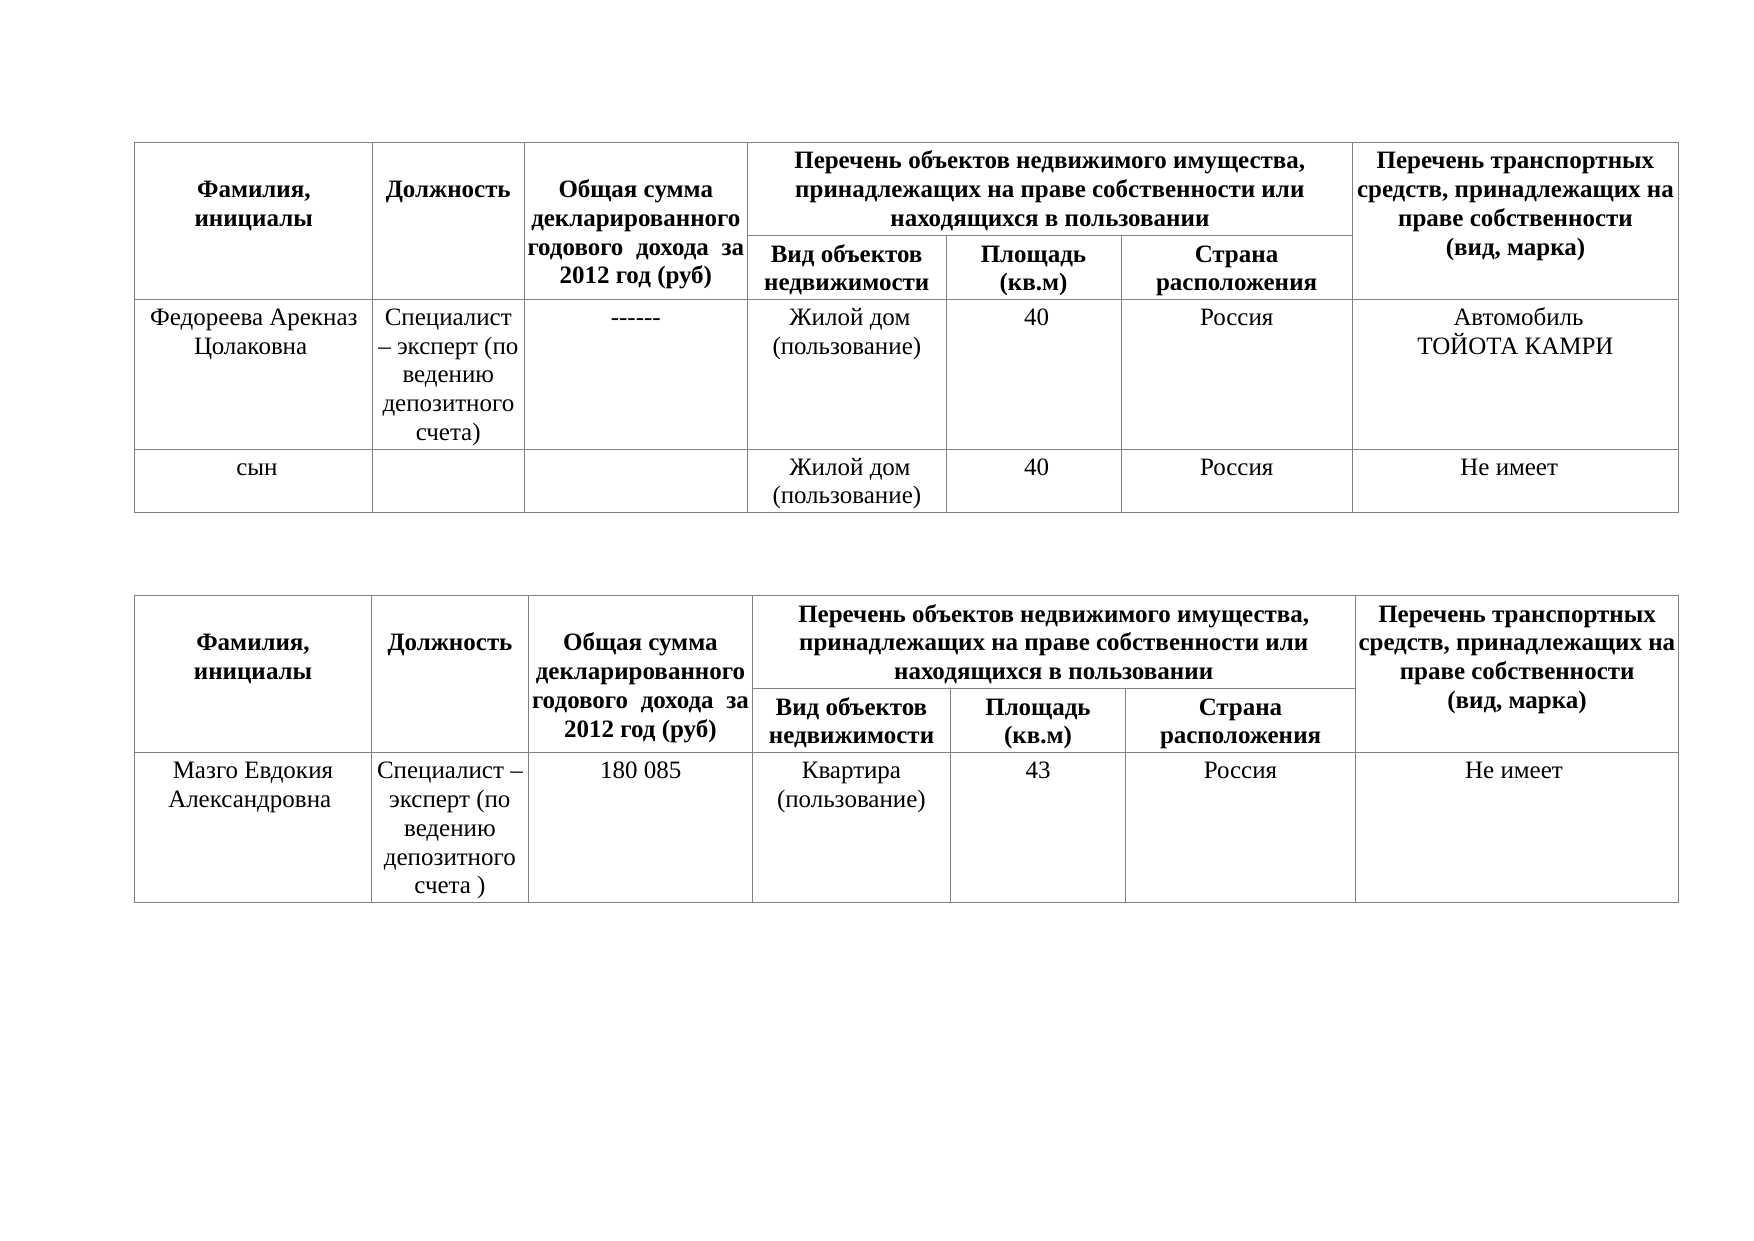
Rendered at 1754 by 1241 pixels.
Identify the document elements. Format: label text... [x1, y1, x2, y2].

table_header Общая сумма декларированного годового дохода за 2012 год (руб) [529, 596, 752, 752]
table_cell 43 [951, 753, 1125, 902]
table_cell Площадь (кв.м) [951, 689, 1125, 752]
table_cell 40 [947, 450, 1121, 512]
table_cell Автомобиль ТОЙОТА КАМРИ [1353, 300, 1678, 449]
table_header Фамилия, инициалы [135, 143, 372, 299]
table_cell Мазго Евдокия Александровна [135, 753, 371, 902]
table_header Должность [372, 596, 528, 752]
table_cell Специалист – эксперт (по ведению депозитного счета) [373, 300, 524, 449]
table_cell 40 [947, 300, 1121, 449]
table_cell Жилой дом (пользование) [748, 300, 946, 449]
table_cell Вид объектов недвижимости [748, 236, 946, 299]
table_cell Федореева Арекназ Цолаковна [135, 300, 372, 449]
table_header Перечень транспортных средств, принадлежащих на праве собственности (вид, марка) [1353, 143, 1678, 299]
table_cell Специалист – эксперт (по ведению депозитного счета ) [372, 753, 528, 902]
table_cell Не имеет [1353, 450, 1678, 512]
table_cell ------ [525, 300, 747, 449]
table_cell Страна расположения [1122, 236, 1352, 299]
table_cell Россия [1122, 450, 1352, 512]
table_cell 180 085 [529, 753, 752, 902]
table_cell Страна расположения [1126, 689, 1355, 752]
table_header Должность [373, 143, 524, 299]
table_cell Россия [1126, 753, 1355, 902]
table_cell Вид объектов недвижимости [753, 689, 950, 752]
table_cell Квартира (пользование) [753, 753, 950, 902]
table_header Общая сумма декларированного годового дохода за 2012 год (руб) [525, 143, 747, 299]
table_cell Жилой дом (пользование) [748, 450, 946, 512]
table_header Перечень объектов недвижимого имущества, принадлежащих на праве собственности или находящихся в пользовании [748, 143, 1352, 235]
table_header Фамилия, инициалы [135, 596, 371, 752]
table_cell [525, 450, 747, 512]
table_cell [373, 450, 524, 512]
table_cell Не имеет [1356, 753, 1678, 902]
table_header Перечень транспортных средств, принадлежащих на праве собственности (вид, марка) [1356, 596, 1678, 752]
table_cell Площадь (кв.м) [947, 236, 1121, 299]
table_header Перечень объектов недвижимого имущества, принадлежащих на праве собственности или находящихся в пользовании [753, 596, 1355, 688]
table_cell сын [135, 450, 372, 512]
table_cell Россия [1122, 300, 1352, 449]
